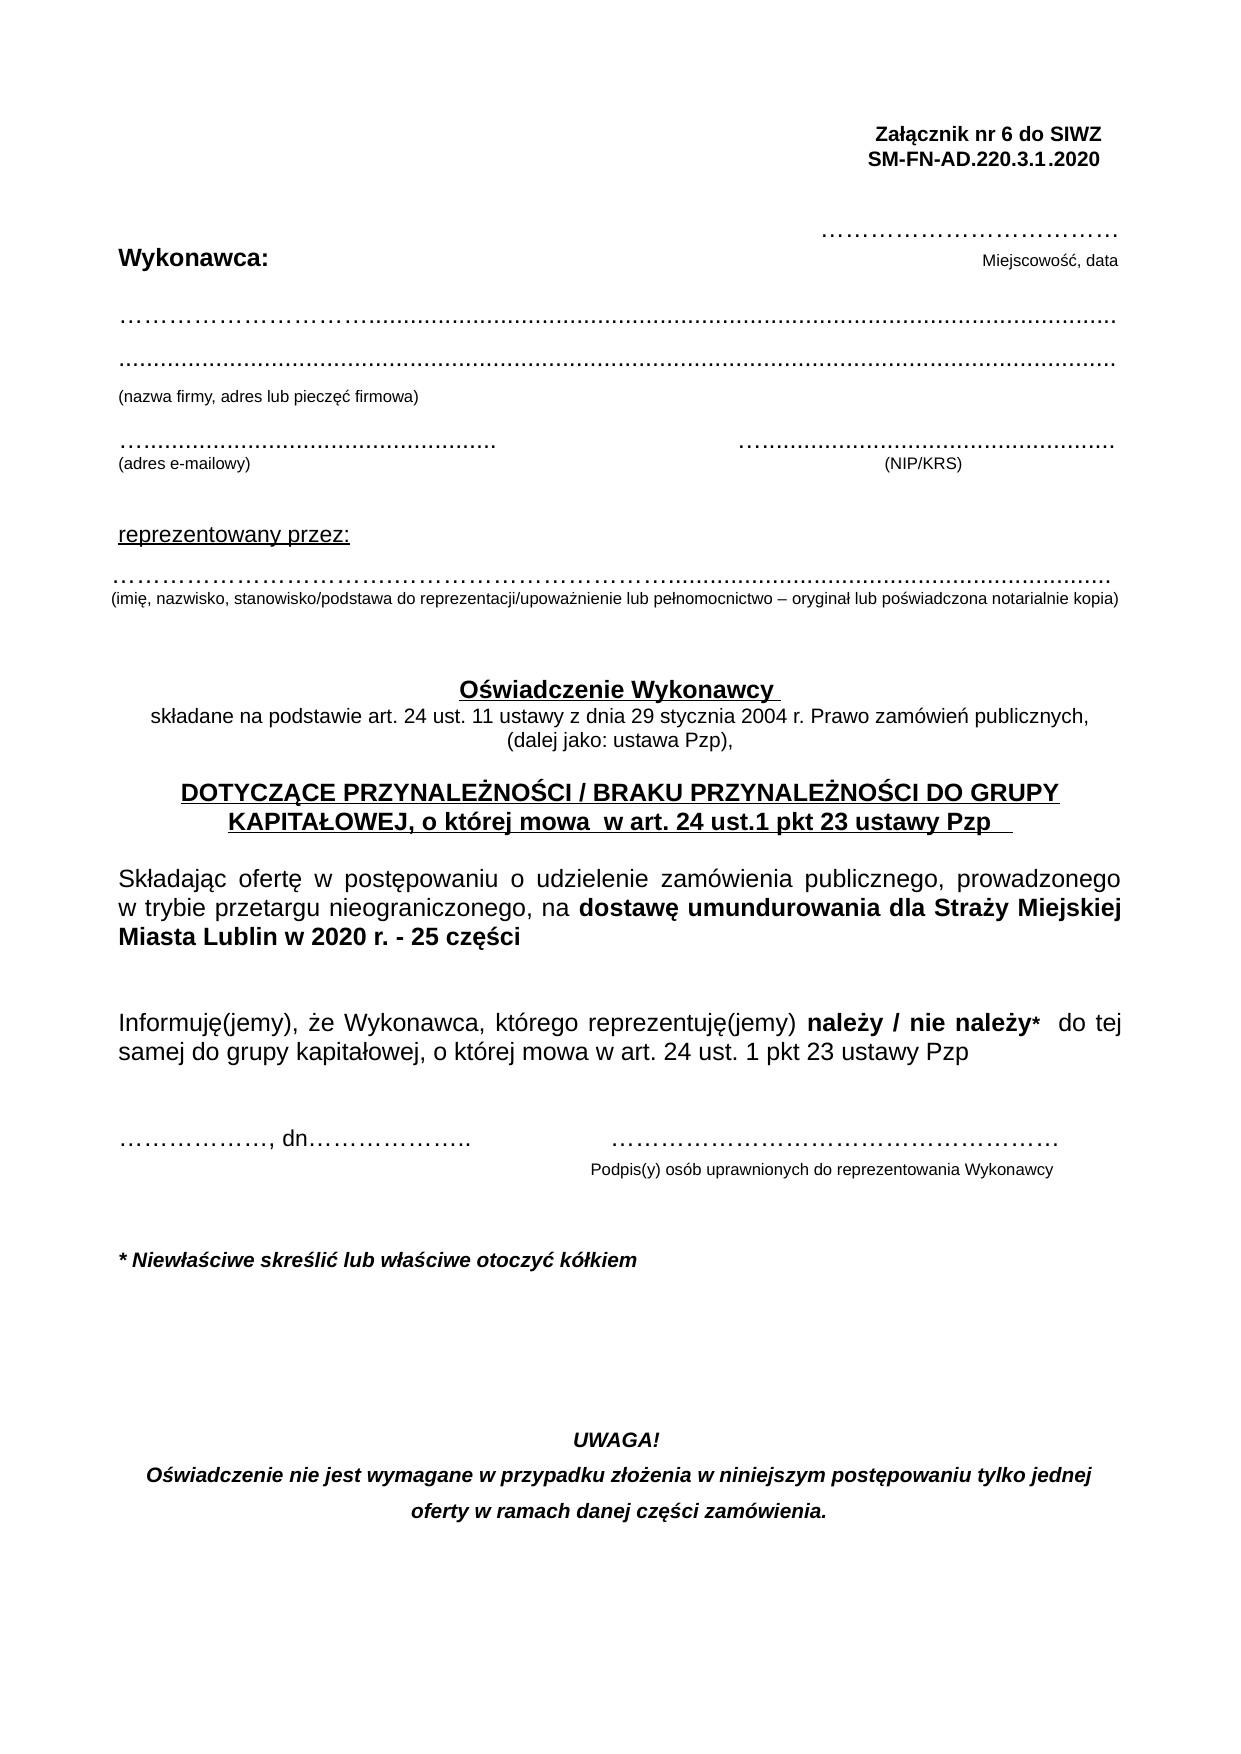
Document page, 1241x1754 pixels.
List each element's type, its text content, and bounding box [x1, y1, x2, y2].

text reprezentowany przez: [118, 521, 1122, 547]
text Oświadczenie Wykonawcy [118, 675, 1122, 704]
text SM-FN-AD.220.3.1.2020 [118, 147, 1122, 171]
text Informuję(jemy), że Wykonawca, którego reprezentuję(jemy) należy / nie należy* do tej samej do grupy kapitałowej, o której mowa w art. 24 ust. 1 pkt 23 ustawy Pzp [118, 1008, 1122, 1066]
text …………………………............................................................................................................................................................................................................................................................ [118, 300, 1122, 372]
text UWAGA! [118, 1427, 1122, 1451]
text Wykonawca: Miejscowość, data [118, 243, 1122, 271]
text Podpis(y) osób uprawnionych do reprezentowania Wykonawcy [118, 1152, 1122, 1181]
text Oświadczenie nie jest wymagane w przypadku złożenia w niniejszym postępowaniu tylko jednej oferty w ramach danej części zamówienia. [118, 1463, 1122, 1523]
text (adres e-mailowy) (NIP/KRS) [118, 453, 1122, 473]
text (dalej jako: ustawa Pzp), [118, 728, 1122, 752]
text (nazwa firmy, adres lub pieczęć firmowa) [118, 386, 1122, 406]
text * Niewłaściwe skreślić lub właściwe otoczyć kółkiem [118, 1248, 1122, 1272]
text DOTYCZĄCE PRZYNALEŻNOŚCI / BRAKU PRZYNALEŻNOŚCI DO GRUPY KAPITAŁOWEJ, o której mowa w art. 24 ust.1 pkt 23 ustawy Pzp [118, 778, 1122, 836]
text …………………………….……………………………................................................................(imię, nazwisko, stanowisko/podstawa do reprezentacji/upoważnienie lub pełnomocnictwo – oryginał lub poświadczona notarialnie kopia) [111, 560, 1122, 608]
text ………………, dn……………….. ……………………………………………… [118, 1123, 1122, 1152]
text składane na podstawie art. 24 ust. 11 ustawy z dnia 29 stycznia 2004 r. Prawo zamówień publicznych, [118, 704, 1122, 728]
text …................................................... …................................................... [118, 425, 1122, 453]
text Załącznik nr 6 do SIWZ [118, 118, 1122, 147]
text ……………………………… [118, 214, 1122, 243]
text Składając ofertę w postępowaniu o udzielenie zamówienia publicznego, prowadzonego w trybie przetargu nieograniczonego, na dostawę umundurowania dla Straży Miejskiej Miasta Lublin w 2020 r. - 25 części [118, 864, 1122, 951]
